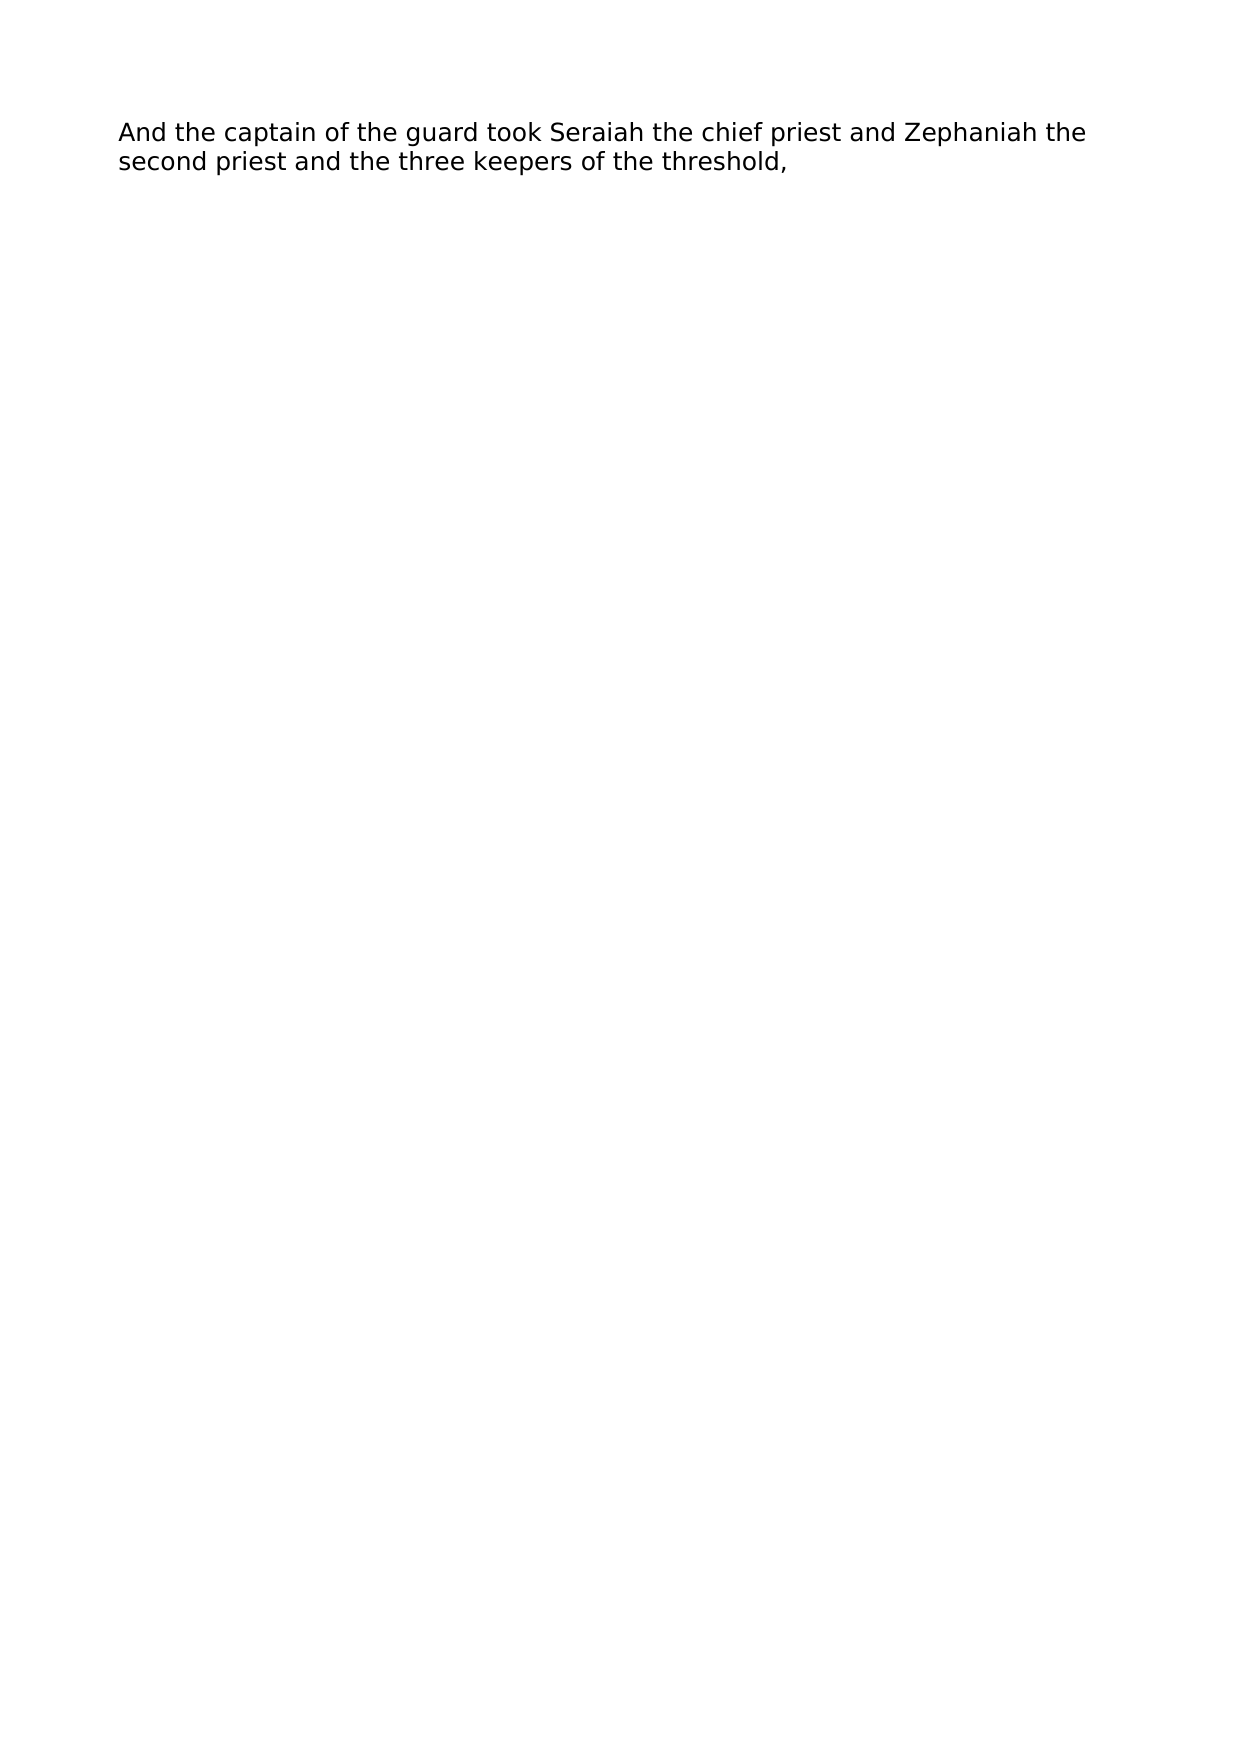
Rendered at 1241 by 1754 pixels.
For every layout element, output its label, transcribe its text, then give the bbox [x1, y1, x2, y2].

text And the captain of the guard took Seraiah the chief priest and Zephaniah the second priest and the three keepers of the threshold, [118, 118, 1122, 176]
